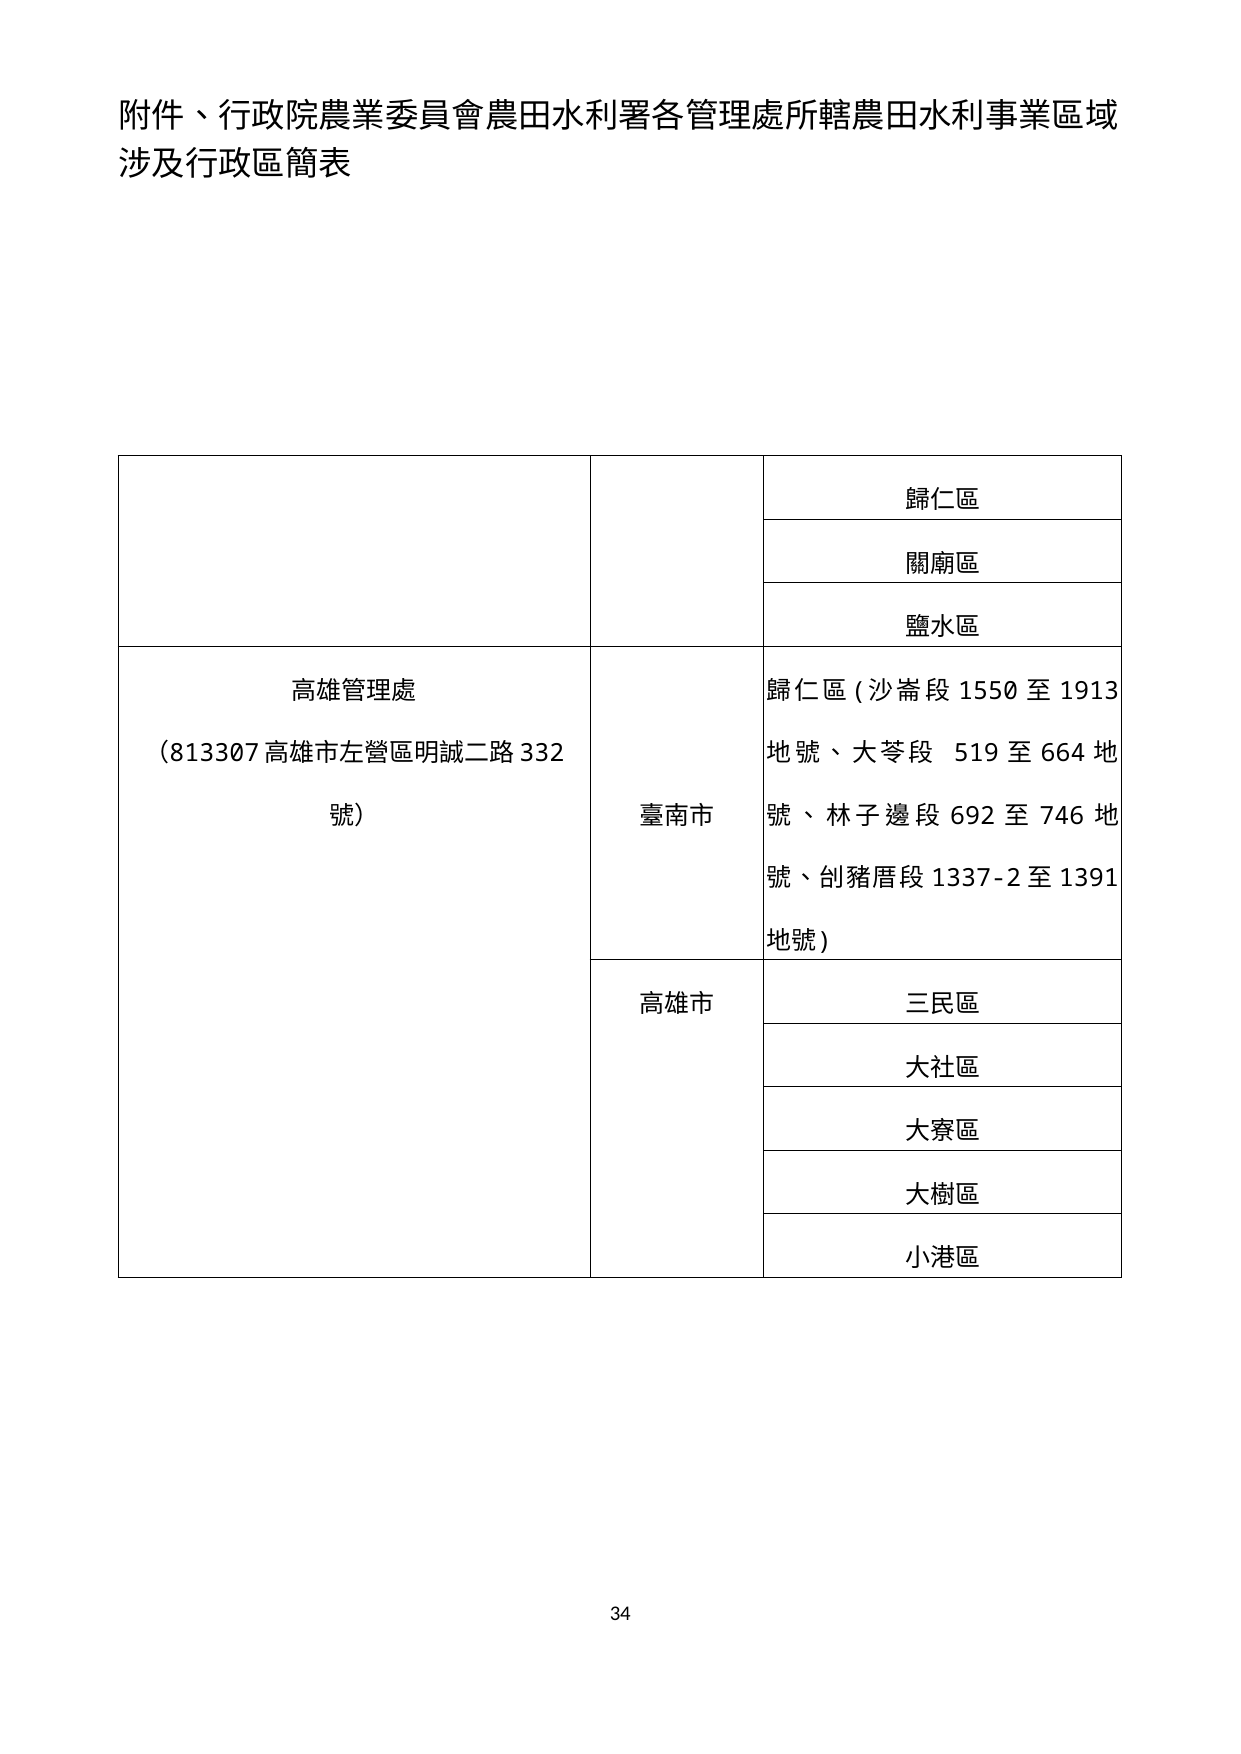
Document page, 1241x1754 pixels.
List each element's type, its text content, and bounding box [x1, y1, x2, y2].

table_cell [591, 456, 763, 646]
table_cell 臺南市 [591, 647, 763, 959]
table_cell 小港區 [764, 1214, 1121, 1277]
table_cell 高雄市 [591, 960, 763, 1277]
table_cell 鹽水區 [764, 583, 1121, 646]
table_cell 關廟區 [764, 520, 1121, 582]
table_cell 大寮區 [764, 1087, 1121, 1150]
table_cell 大樹區 [764, 1151, 1121, 1213]
table_cell 三民區 [764, 960, 1121, 1023]
table_cell [119, 456, 590, 646]
table_cell 歸仁區 [764, 456, 1121, 518]
table_cell 歸仁區(沙崙段1550至1913地號、大苓段 519至664地號、林子邊段692至746地號、刣豬厝段1337-2至1391地號) [764, 647, 1121, 959]
table_cell 高雄管理處 （813307高雄市左營區明誠二路332號） [119, 647, 590, 1277]
table_cell 大社區 [764, 1024, 1121, 1086]
